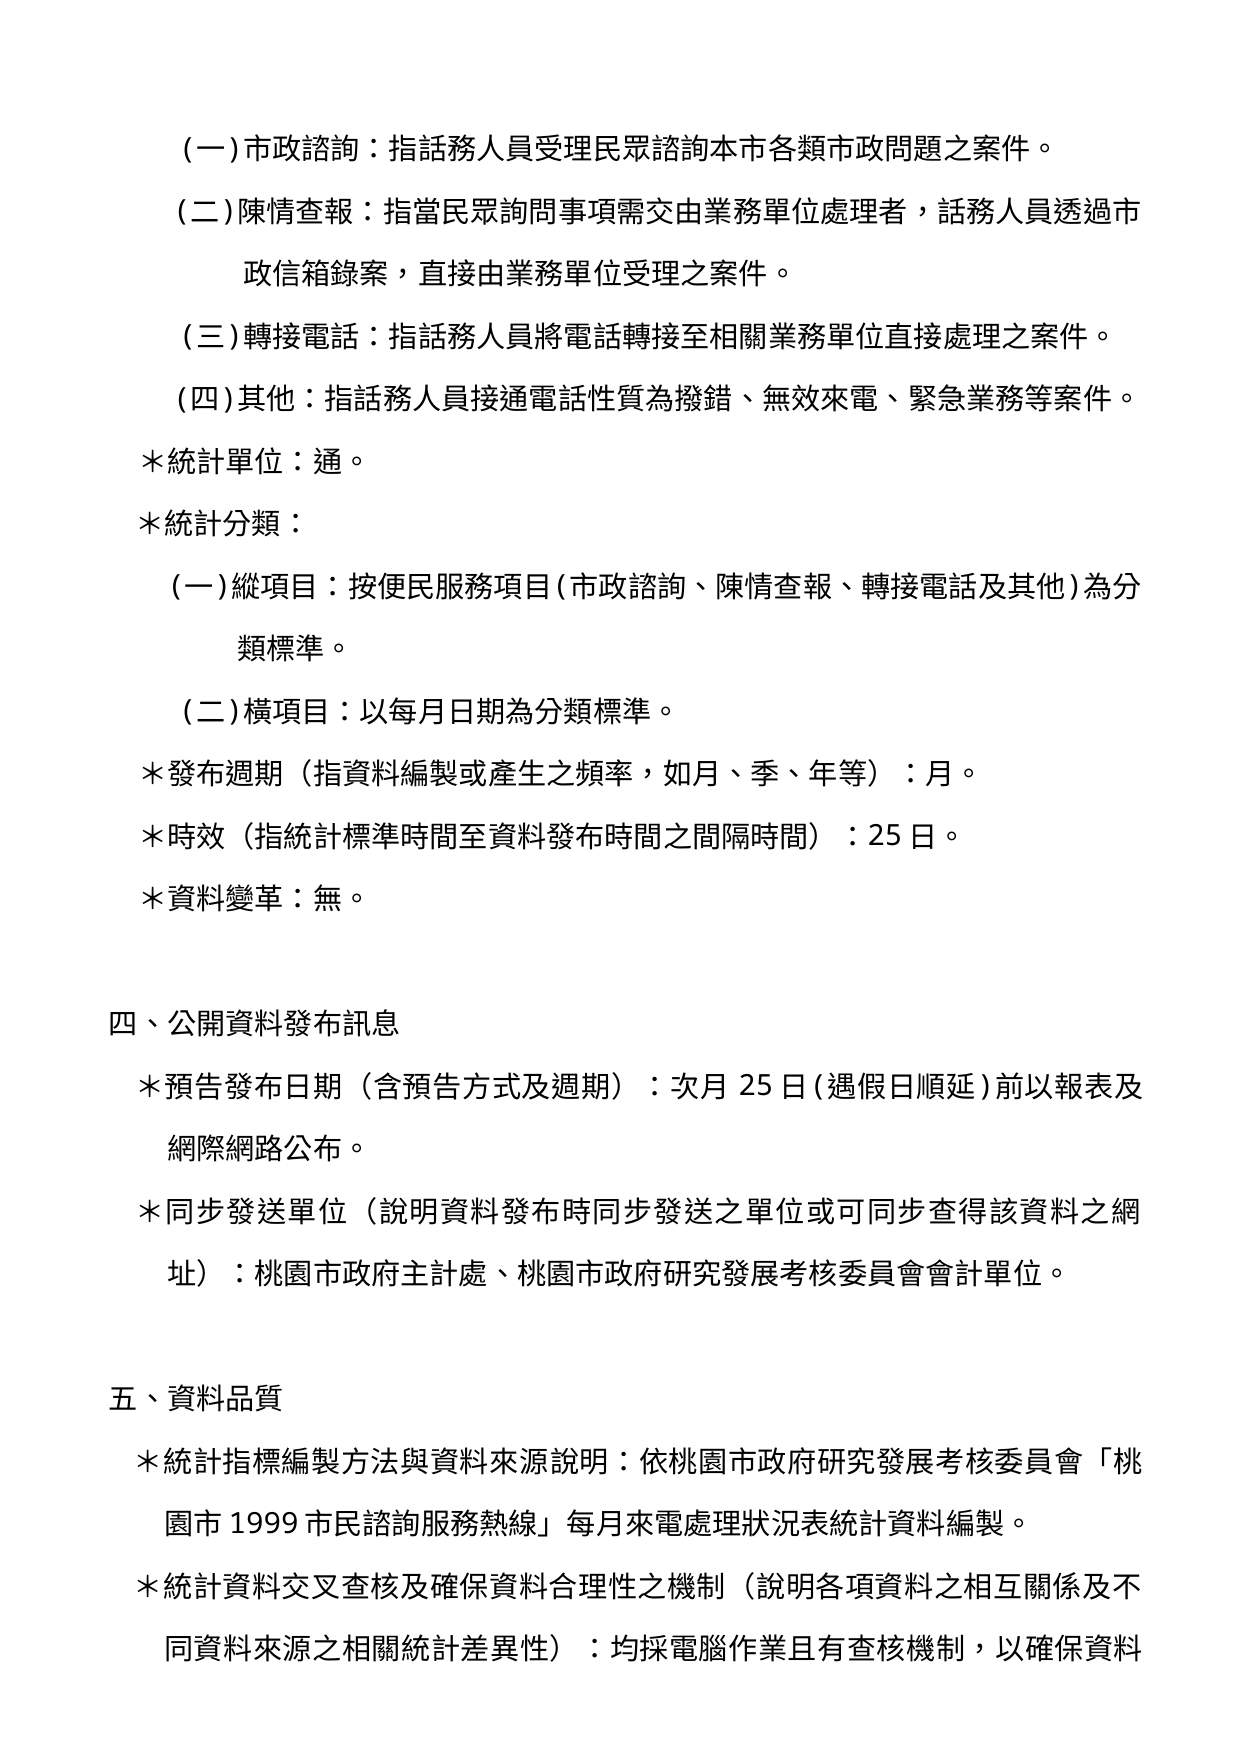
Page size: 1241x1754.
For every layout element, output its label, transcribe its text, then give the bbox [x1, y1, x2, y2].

table_header 統計資料背景說明 資料種類：行政管理及考核統計 資料項目：桃園市1999市民諮詢服務熱線服務成果 一、發布及編製機關單位 ＊發布機關、單位：桃園市政府研究發展考核委員會會計單位 ＊編製單位：桃園市政府研究發展考核委員會為民服務組 ＊聯絡電話：(03)3322101分機6915 ＊傳真：(03)3367565 ＊電子信箱：10043983@mail.tycg.gov.tw 二、發布形式 口頭： （ ）記者會或說明會 書面： （ ）新聞稿 （ ）報表 （ ）書刊，刊名： ＊電子媒體： （ ）線上書刊及資料庫，網址： （ ）磁片 （ ）光碟片 （V）其他 Open Document File(odf)、Portable Document Format(pdf)或Excel檔案 三、資料範圍、週期及時效 ＊統計地區範圍及對象：「桃園市1999市民諮詢服務熱線」受理市民市政諮詢、陳情查報、轉接電話、及其他種類之服務。 ＊統計標準時間：以每月1日至月底所發生之事實為準。 ＊統計項目定義： (一)市政諮詢：指話務人員受理民眾諮詢本市各類市政問題之案件。 (二)陳情查報：指當民眾詢問事項需交由業務單位處理者，話務人員透過市 政信箱錄案，直接由業務單位受理之案件。 (三)轉接電話：指話務人員將電話轉接至相關業務單位直接處理之案件。 (四)其他：指話務人員接通電話性質為撥錯、無效來電、緊急業務等案件。 ＊統計單位：通。 ＊統計分類： (一)縱項目：按便民服務項目(市政諮詢、陳情查報、轉接電話及其他)為分 類標準。 (二)橫項目：以每月日期為分類標準。 ＊發布週期（指資料編製或產生之頻率，如月、季、年等）：月。 ＊時效（指統計標準時間至資料發布時間之間隔時間）：25日。 ＊資料變革：無。 四、公開資料發布訊息 ＊預告發布日期（含預告方式及週期）：次月25日(遇假日順延)前以報表及網際網路公布。 ＊同步發送單位（說明資料發布時同步發送之單位或可同步查得該資料之網址）：桃園市政府主計處、桃園市政府研究發展考核委員會會計單位。 五、資料品質 ＊統計指標編製方法與資料來源說明：依桃園市政府研究發展考核委員會「桃園市1999市民諮詢服務熱線」每月來電處理狀況表統計資料編製。 ＊統計資料交叉查核及確保資料合理性之機制（說明各項資料之相互關係及不同資料來源之相關統計差異性）：均採電腦作業且有查核機制，以確保資料準確性。 六、須注意及預定改變之事項（說明預定修正之資料、定義、統計方法等及其修正原因）：無。 七、其他事項：無。 [98, 105, 1155, 1668]
